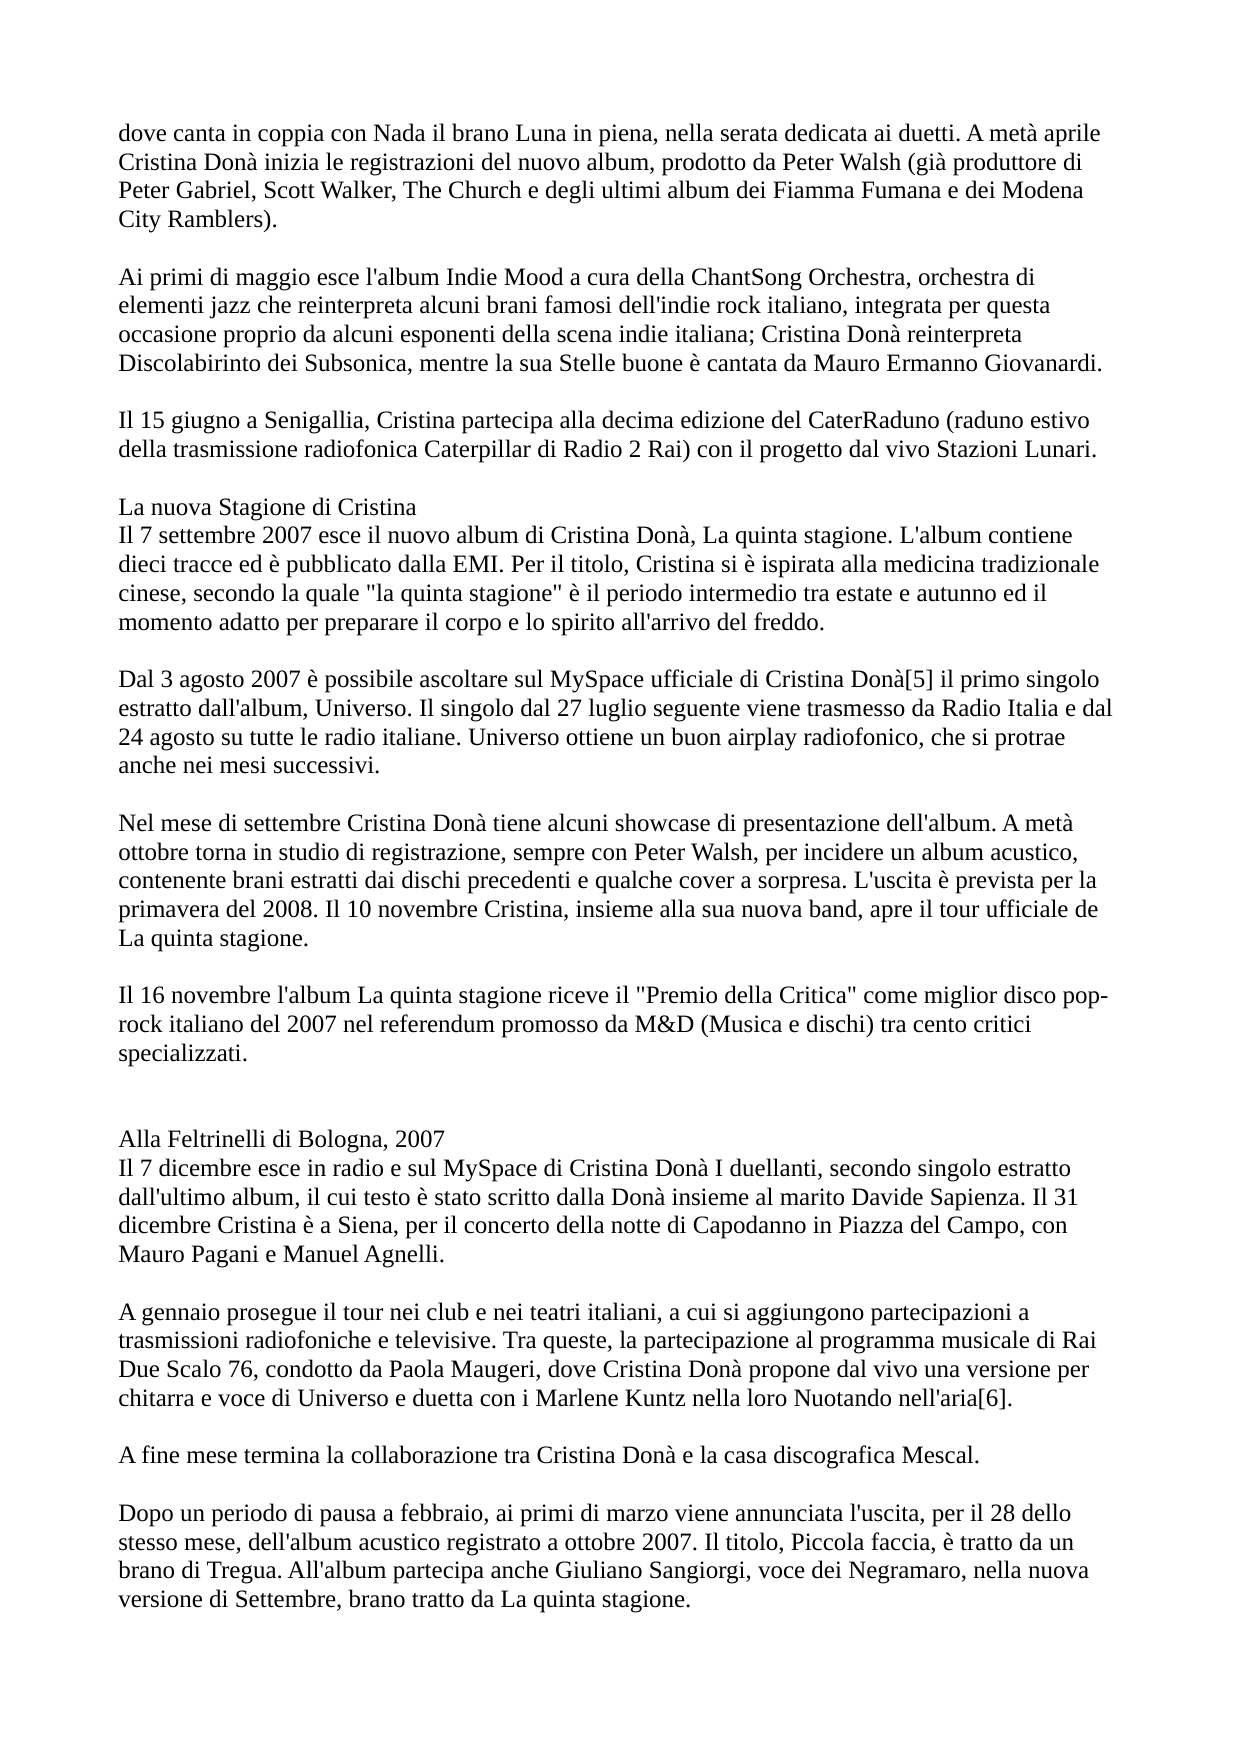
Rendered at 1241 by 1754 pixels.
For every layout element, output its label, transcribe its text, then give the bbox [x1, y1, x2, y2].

text Dal 3 agosto 2007 è possibile ascoltare sul MySpace ufficiale di Cristina Donà[5] il primo singolo estratto dall'album, Universo. Il singolo dal 27 luglio seguente viene trasmesso da Radio Italia e dal 24 agosto su tutte le radio italiane. Universo ottiene un buon airplay radiofonico, che si protrae anche nei mesi successivi. [118, 664, 1122, 779]
text Il 16 novembre l'album La quinta stagione riceve il "Premio della Critica" come miglior disco pop-rock italiano del 2007 nel referendum promosso da M&D (Musica e dischi) tra cento critici specializzati. [118, 981, 1122, 1067]
text Ai primi di maggio esce l'album Indie Mood a cura della ChantSong Orchestra, orchestra di elementi jazz che reinterpreta alcuni brani famosi dell'indie rock italiano, integrata per questa occasione proprio da alcuni esponenti della scena indie italiana; Cristina Donà reinterpreta Discolabirinto dei Subsonica, mentre la sua Stelle buone è cantata da Mauro Ermanno Giovanardi. [118, 262, 1122, 377]
text Dopo un periodo di pausa a febbraio, ai primi di marzo viene annunciata l'uscita, per il 28 dello stesso mese, dell'album acustico registrato a ottobre 2007. Il titolo, Piccola faccia, è tratto da un brano di Tregua. All'album partecipa anche Giuliano Sangiorgi, voce dei Negramaro, nella nuova versione di Settembre, brano tratto da La quinta stagione. [118, 1498, 1122, 1613]
text Il 7 dicembre esce in radio e sul MySpace di Cristina Donà I duellanti, secondo singolo estratto dall'ultimo album, il cui testo è stato scritto dalla Donà insieme al marito Davide Sapienza. Il 31 dicembre Cristina è a Siena, per il concerto della notte di Capodanno in Piazza del Campo, con Mauro Pagani e Manuel Agnelli. [118, 1153, 1122, 1268]
text Alla Feltrinelli di Bologna, 2007 [118, 1124, 1122, 1153]
text A gennaio prosegue il tour nei club e nei teatri italiani, a cui si aggiungono partecipazioni a trasmissioni radiofoniche e televisive. Tra queste, la partecipazione al programma musicale di Rai Due Scalo 76, condotto da Paola Maugeri, dove Cristina Donà propone dal vivo una versione per chitarra e voce di Universo e duetta con i Marlene Kuntz nella loro Nuotando nell'aria[6]. [118, 1297, 1122, 1412]
text La nuova Stagione di Cristina [118, 492, 1122, 521]
text Il 7 settembre 2007 esce il nuovo album di Cristina Donà, La quinta stagione. L'album contiene dieci tracce ed è pubblicato dalla EMI. Per il titolo, Cristina si è ispirata alla medicina tradizionale cinese, secondo la quale "la quinta stagione" è il periodo intermedio tra estate e autunno ed il momento adatto per preparare il corpo e lo spirito all'arrivo del freddo. [118, 521, 1122, 636]
text Il 15 giugno a Senigallia, Cristina partecipa alla decima edizione del CaterRaduno (raduno estivo della trasmissione radiofonica Caterpillar di Radio 2 Rai) con il progetto dal vivo Stazioni Lunari. [118, 406, 1122, 463]
text dove canta in coppia con Nada il brano Luna in piena, nella serata dedicata ai duetti. A metà aprile Cristina Donà inizia le registrazioni del nuovo album, prodotto da Peter Walsh (già produttore di Peter Gabriel, Scott Walker, The Church e degli ultimi album dei Fiamma Fumana e dei Modena City Ramblers). [118, 118, 1122, 233]
text A fine mese termina la collaborazione tra Cristina Donà e la casa discografica Mescal. [118, 1441, 1122, 1469]
text Nel mese di settembre Cristina Donà tiene alcuni showcase di presentazione dell'album. A metà ottobre torna in studio di registrazione, sempre con Peter Walsh, per incidere un album acustico, contenente brani estratti dai dischi precedenti e qualche cover a sorpresa. L'uscita è prevista per la primavera del 2008. Il 10 novembre Cristina, insieme alla sua nuova band, apre il tour ufficiale de La quinta stagione. [118, 808, 1122, 952]
